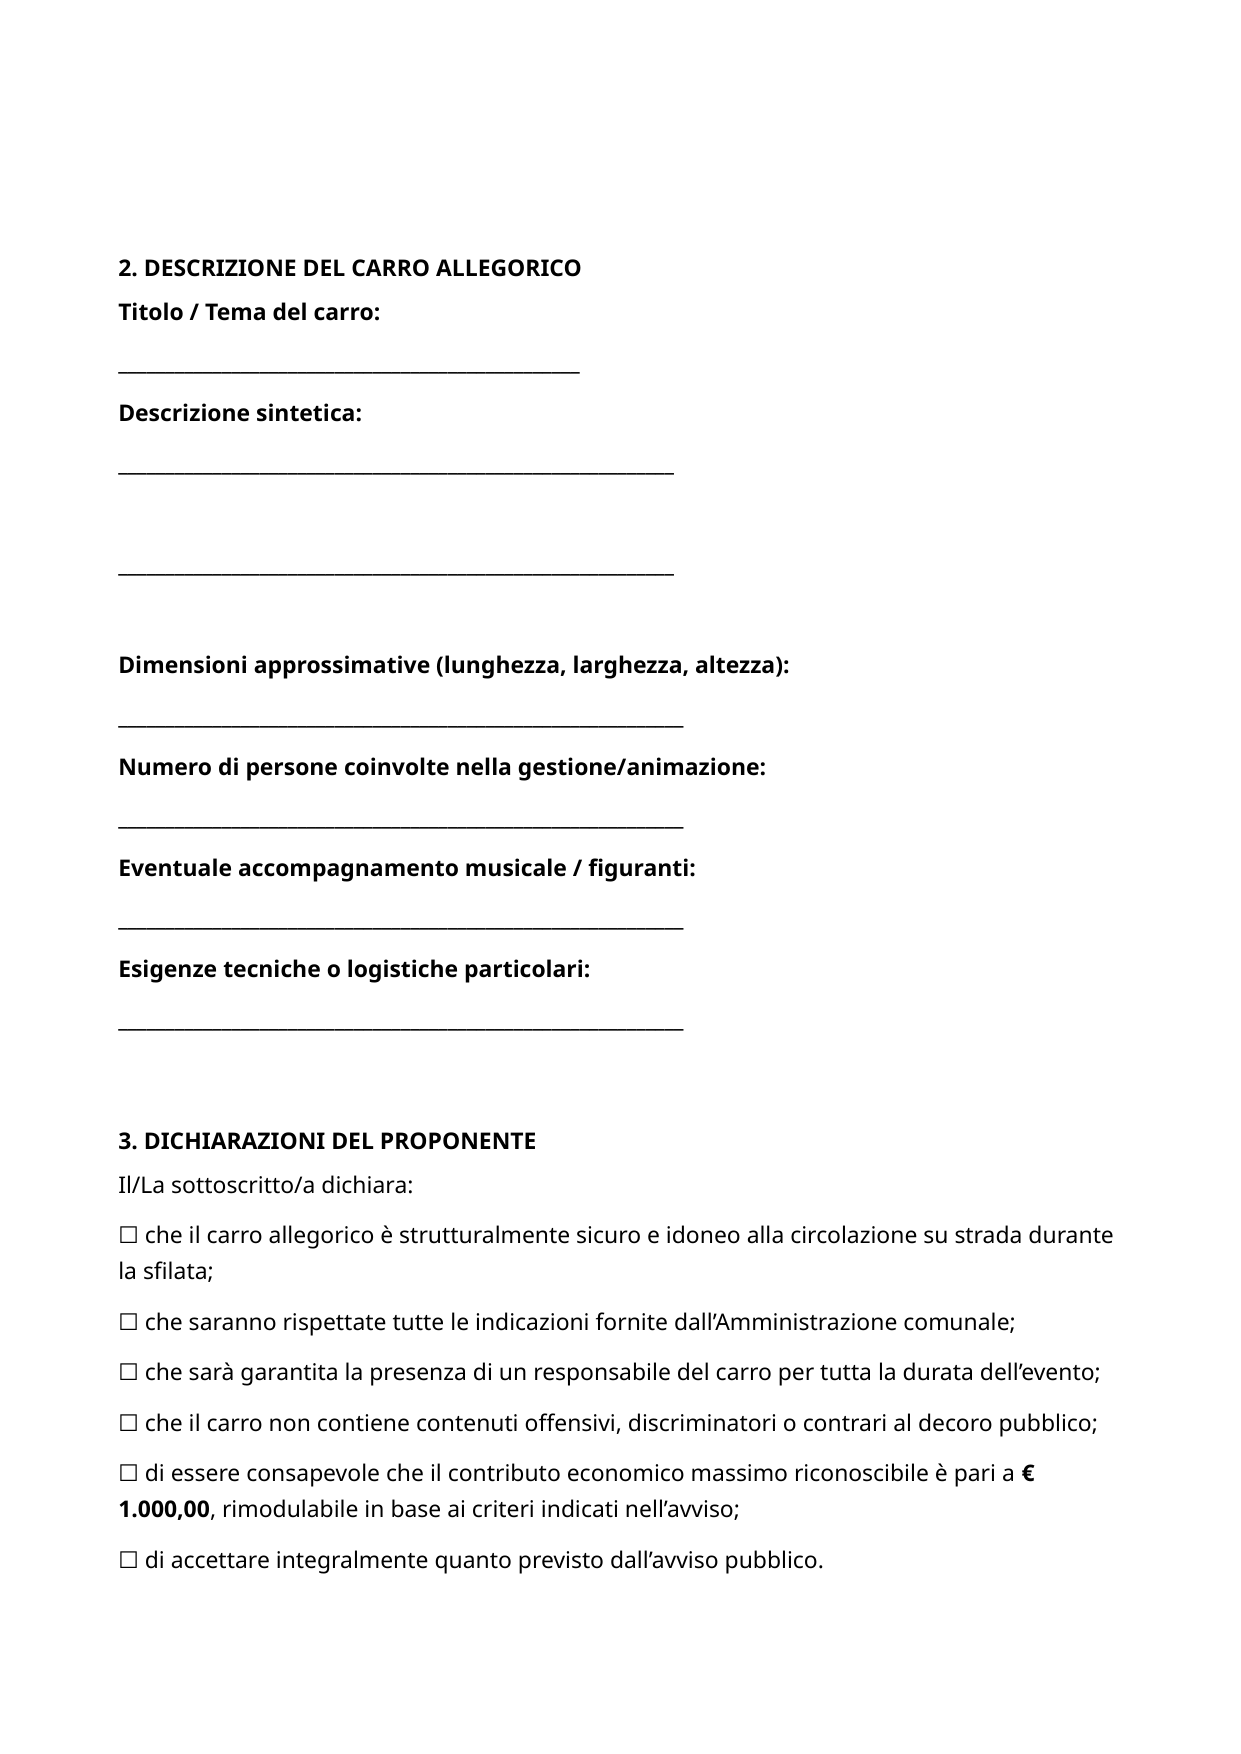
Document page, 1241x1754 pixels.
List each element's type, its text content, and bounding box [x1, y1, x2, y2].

text ___________________________________________________________ [118, 548, 1122, 579]
text ☐ che il carro allegorico è strutturalmente sicuro e idoneo alla circolazione su strada durante la sfilata; [118, 1219, 1122, 1286]
text ☐ che il carro non contiene contenuti offensivi, discriminatori o contrari al decoro pubblico; [118, 1407, 1122, 1438]
text Titolo / Tema del carro: [118, 296, 1122, 327]
text ____________________________________________________________ [118, 700, 1122, 731]
text ☐ che sarà garantita la presenza di un responsabile del carro per tutta la durata dell’evento; [118, 1356, 1122, 1387]
text ☐ di essere consapevole che il contributo economico massimo riconoscibile è pari a € 1.000,00, rimodulabile in base ai criteri indicati nell’avviso; [118, 1457, 1122, 1524]
text Descrizione sintetica: [118, 397, 1122, 428]
text _________________________________________________ [118, 346, 1122, 377]
subtitle 3. DICHIARAZIONI DEL PROPONENTE [118, 1125, 1122, 1156]
text Eventuale accompagnamento musicale / figuranti: [118, 851, 1122, 883]
text Numero di persone coinvolte nella gestione/animazione: [118, 750, 1122, 782]
subtitle 2. DESCRIZIONE DEL CARRO ALLEGORICO [118, 252, 1122, 283]
text ___________________________________________________________ [118, 447, 1122, 478]
text Dimensioni approssimative (lunghezza, larghezza, altezza): [118, 649, 1122, 681]
text ☐ di accettare integralmente quanto previsto dall’avviso pubblico. [118, 1544, 1122, 1575]
text Il/La sottoscritto/a dichiara: [118, 1169, 1122, 1200]
text ____________________________________________________________ [118, 1003, 1122, 1034]
text Esigenze tecniche o logistiche particolari: [118, 952, 1122, 984]
text ☐ che saranno rispettate tutte le indicazioni fornite dall’Amministrazione comunale; [118, 1306, 1122, 1337]
text ____________________________________________________________ [118, 801, 1122, 832]
text ____________________________________________________________ [118, 902, 1122, 933]
